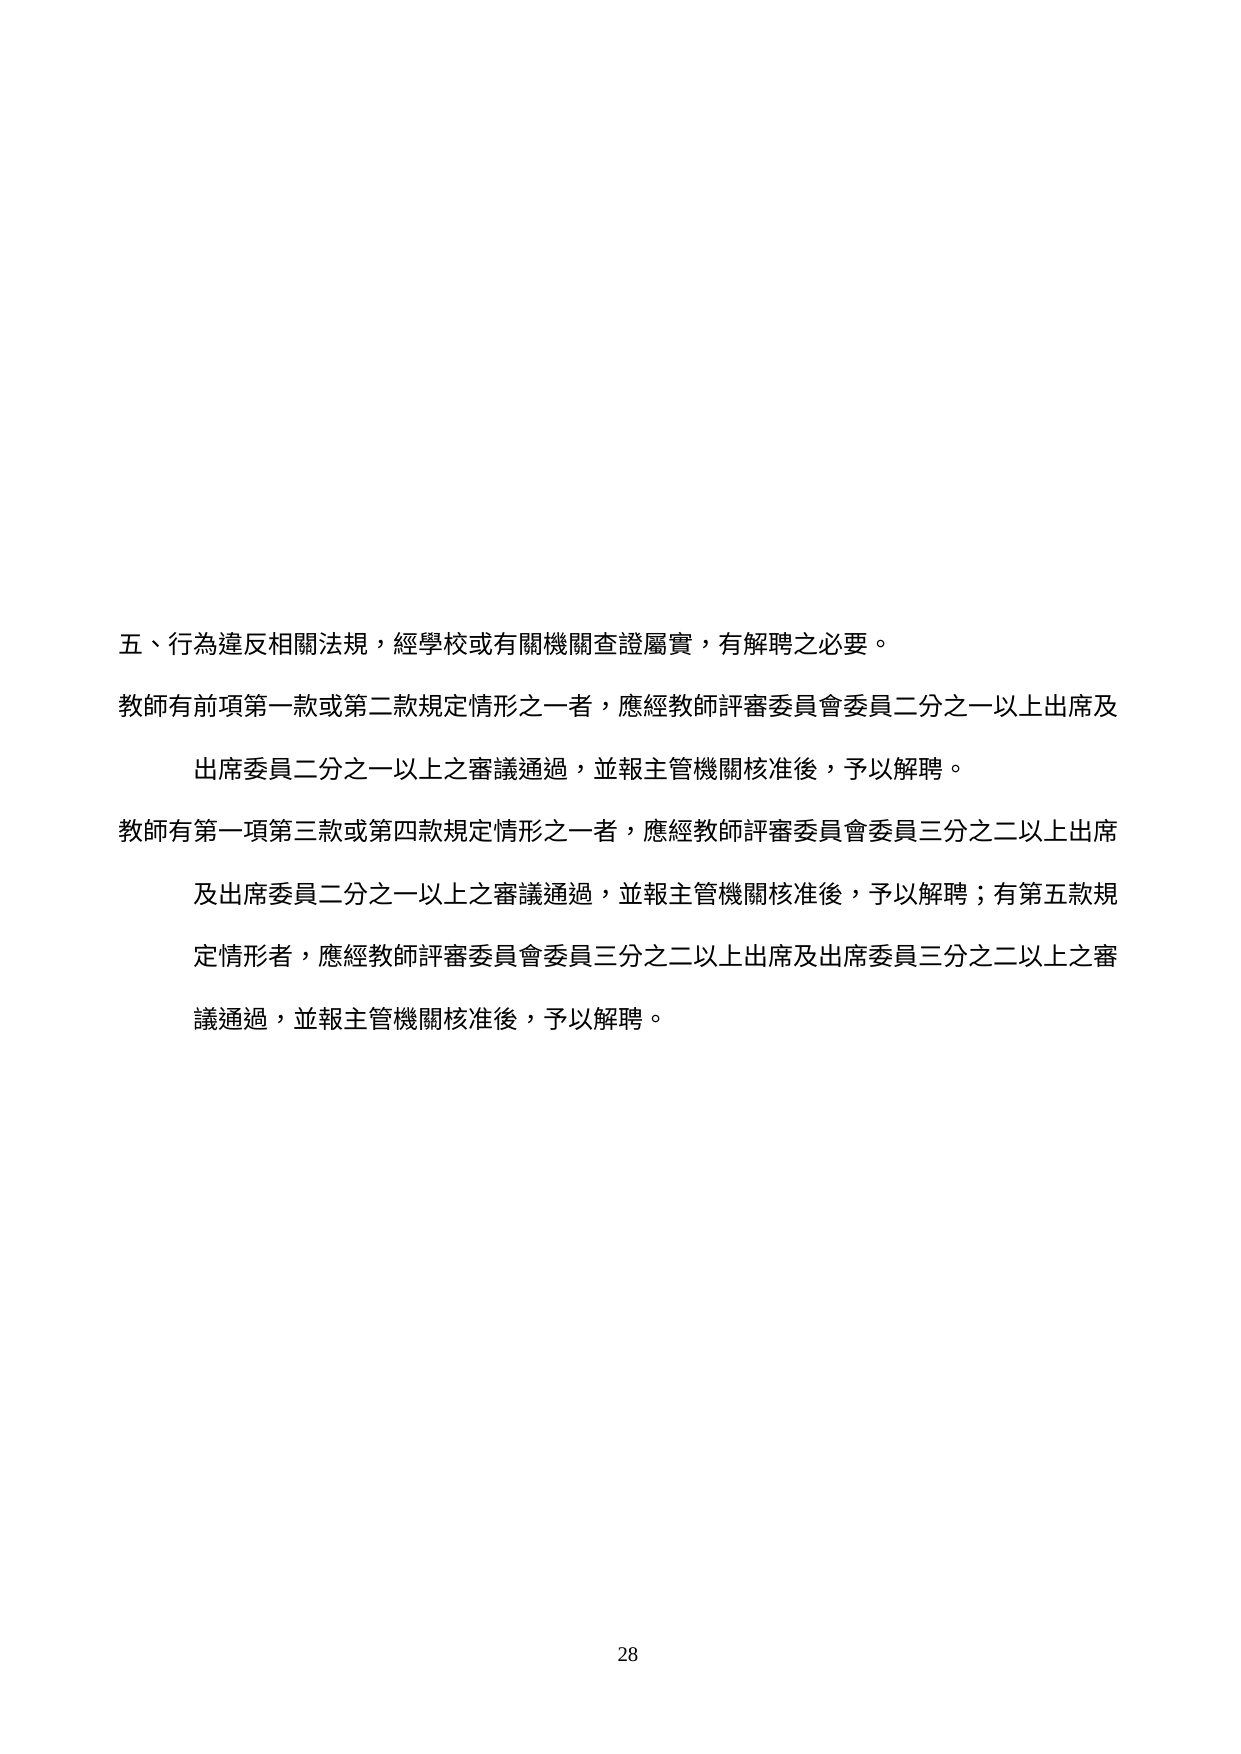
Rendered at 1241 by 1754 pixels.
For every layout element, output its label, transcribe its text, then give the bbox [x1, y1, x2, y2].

text 五、行為違反相關法規，經學校或有關機關查證屬實，有解聘之必要。 [118, 601, 1137, 663]
text 教師有前項第一款或第二款規定情形之一者，應經教師評審委員會委員二分之一以上出席及出席委員二分之一以上之審議通過，並報主管機關核准後，予以解聘。 [118, 663, 1137, 788]
text 教師有第一項第三款或第四款規定情形之一者，應經教師評審委員會委員三分之二以上出席及出席委員二分之一以上之審議通過，並報主管機關核准後，予以解聘；有第五款規定情形者，應經教師評審委員會委員三分之二以上出席及出席委員三分之二以上之審議通過，並報主管機關核准後，予以解聘。 [118, 788, 1137, 1038]
